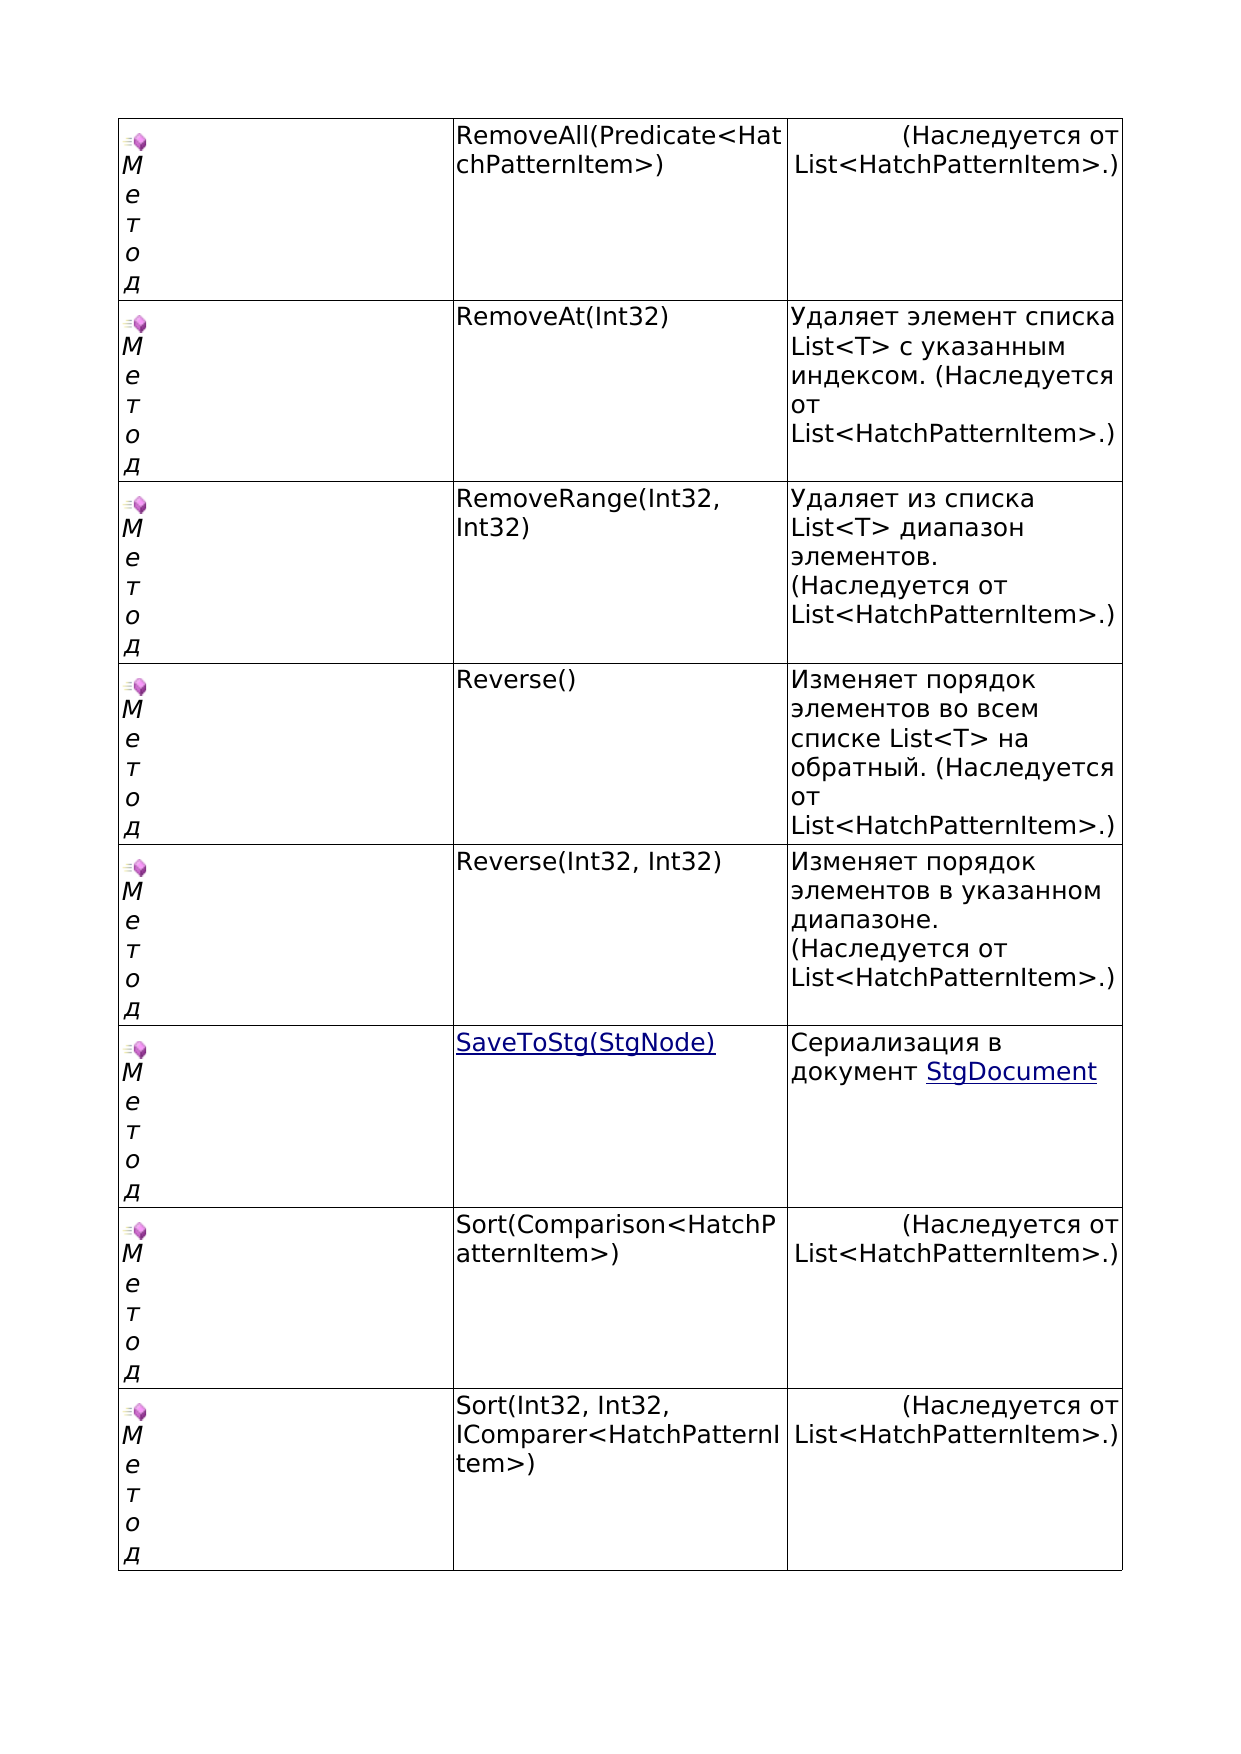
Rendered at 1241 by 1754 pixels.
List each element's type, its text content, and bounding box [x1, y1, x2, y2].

table_cell [119, 1026, 453, 1207]
picture [121, 133, 147, 151]
table_cell [119, 664, 453, 844]
table_cell Изменяет порядок элементов в указанном диапазоне. (Наследуется от List<HatchPatternItem>.) [788, 845, 1122, 1025]
table_cell Sort(Comparison<HatchPatternItem>) [454, 1208, 787, 1388]
table_cell Изменяет порядок элементов во всем списке List<T> на обратный. (Наследуется от List<HatchPatternItem>.) [788, 664, 1122, 844]
picture [121, 1403, 147, 1421]
table_cell [119, 482, 453, 662]
picture [121, 1222, 147, 1240]
table_cell RemoveRange(Int32, Int32) [454, 482, 787, 662]
picture [121, 1041, 147, 1059]
table_cell Reverse() [454, 664, 787, 844]
table_cell Сериализация в документ StgDocument [788, 1026, 1122, 1207]
table_cell [119, 119, 453, 299]
picture [121, 678, 147, 696]
table_cell [119, 301, 453, 481]
table_cell (Наследуется от List<HatchPatternItem>.) [788, 1208, 1122, 1388]
table_cell Reverse(Int32, Int32) [454, 845, 787, 1025]
table_cell SaveToStg(StgNode) [454, 1026, 787, 1207]
picture [121, 315, 147, 333]
table_cell [119, 1389, 453, 1570]
picture [121, 859, 147, 877]
picture [121, 496, 147, 514]
table_cell Удаляет из списка List<T> диапазон элементов. (Наследуется от List<HatchPatternItem>.) [788, 482, 1122, 662]
table_cell (Наследуется от List<HatchPatternItem>.) [788, 1389, 1122, 1570]
table_cell [119, 1208, 453, 1388]
table_cell (Наследуется от List<HatchPatternItem>.) [788, 119, 1122, 299]
table_cell [119, 845, 453, 1025]
table_cell Sort(Int32, Int32, IComparer<HatchPatternItem>) [454, 1389, 787, 1570]
table_cell RemoveAt(Int32) [454, 301, 787, 481]
table_cell RemoveAll(Predicate<HatchPatternItem>) [454, 119, 787, 299]
table_cell Удаляет элемент списка List<T> с указанным индексом. (Наследуется от List<HatchPatternItem>.) [788, 301, 1122, 481]
